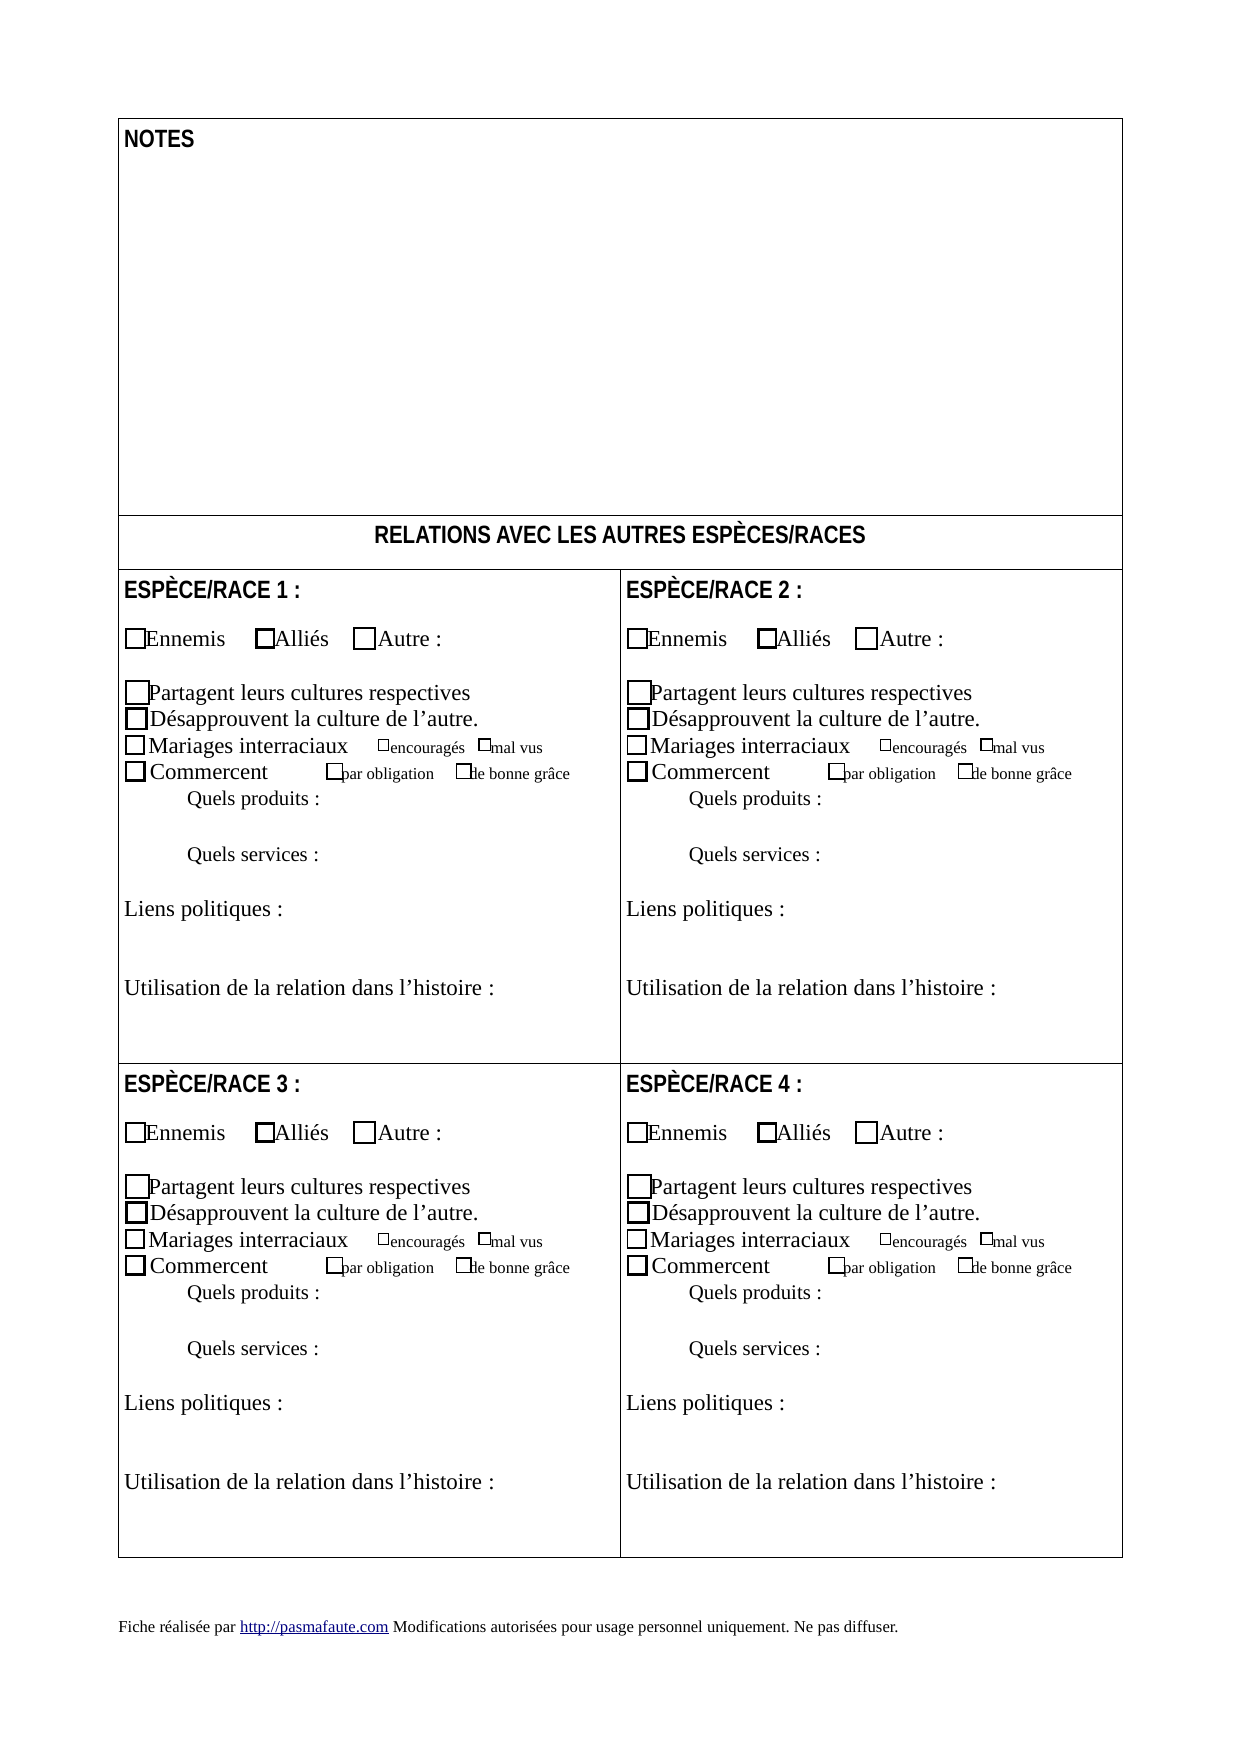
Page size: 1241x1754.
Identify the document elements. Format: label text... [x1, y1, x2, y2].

table_cell EspÈce/RACE 4 : Ennemis Alliés Autre : Partagent leurs cultures respectives Désapprouvent la culture de l’autre. Mariages interraciaux encouragés mal vus Commercent par obligation de bonne grâce Quels produits : Quels services : Liens politiques : Utilisation de la relation dans l’histoire : [621, 1064, 1122, 1557]
table_cell EspÈce/RACE 2 : Ennemis Alliés Autre : Partagent leurs cultures respectives Désapprouvent la culture de l’autre. Mariages interraciaux encouragés mal vus Commercent par obligation de bonne grâce Quels produits : Quels services : Liens politiques : Utilisation de la relation dans l’histoire : [621, 570, 1122, 1063]
table_cell EspÈce/RACE 3 : Ennemis Alliés Autre : Partagent leurs cultures respectives Désapprouvent la culture de l’autre. Mariages interraciaux encouragés mal vus Commercent par obligation de bonne grâce Quels produits : Quels services : Liens politiques : Utilisation de la relation dans l’histoire : [119, 1064, 620, 1557]
table_header NOTES [119, 119, 1122, 514]
table_header RELATIONS AVEC LES AUTRES ESPÈCES/RACES [119, 516, 1122, 569]
table_cell EspÈce/RACE 1 : Ennemis Alliés Autre : Partagent leurs cultures respectives Désapprouvent la culture de l’autre. Mariages interraciaux encouragés mal vus Commercent par obligation de bonne grâce Quels produits : Quels services : Liens politiques : Utilisation de la relation dans l’histoire : [119, 570, 620, 1063]
